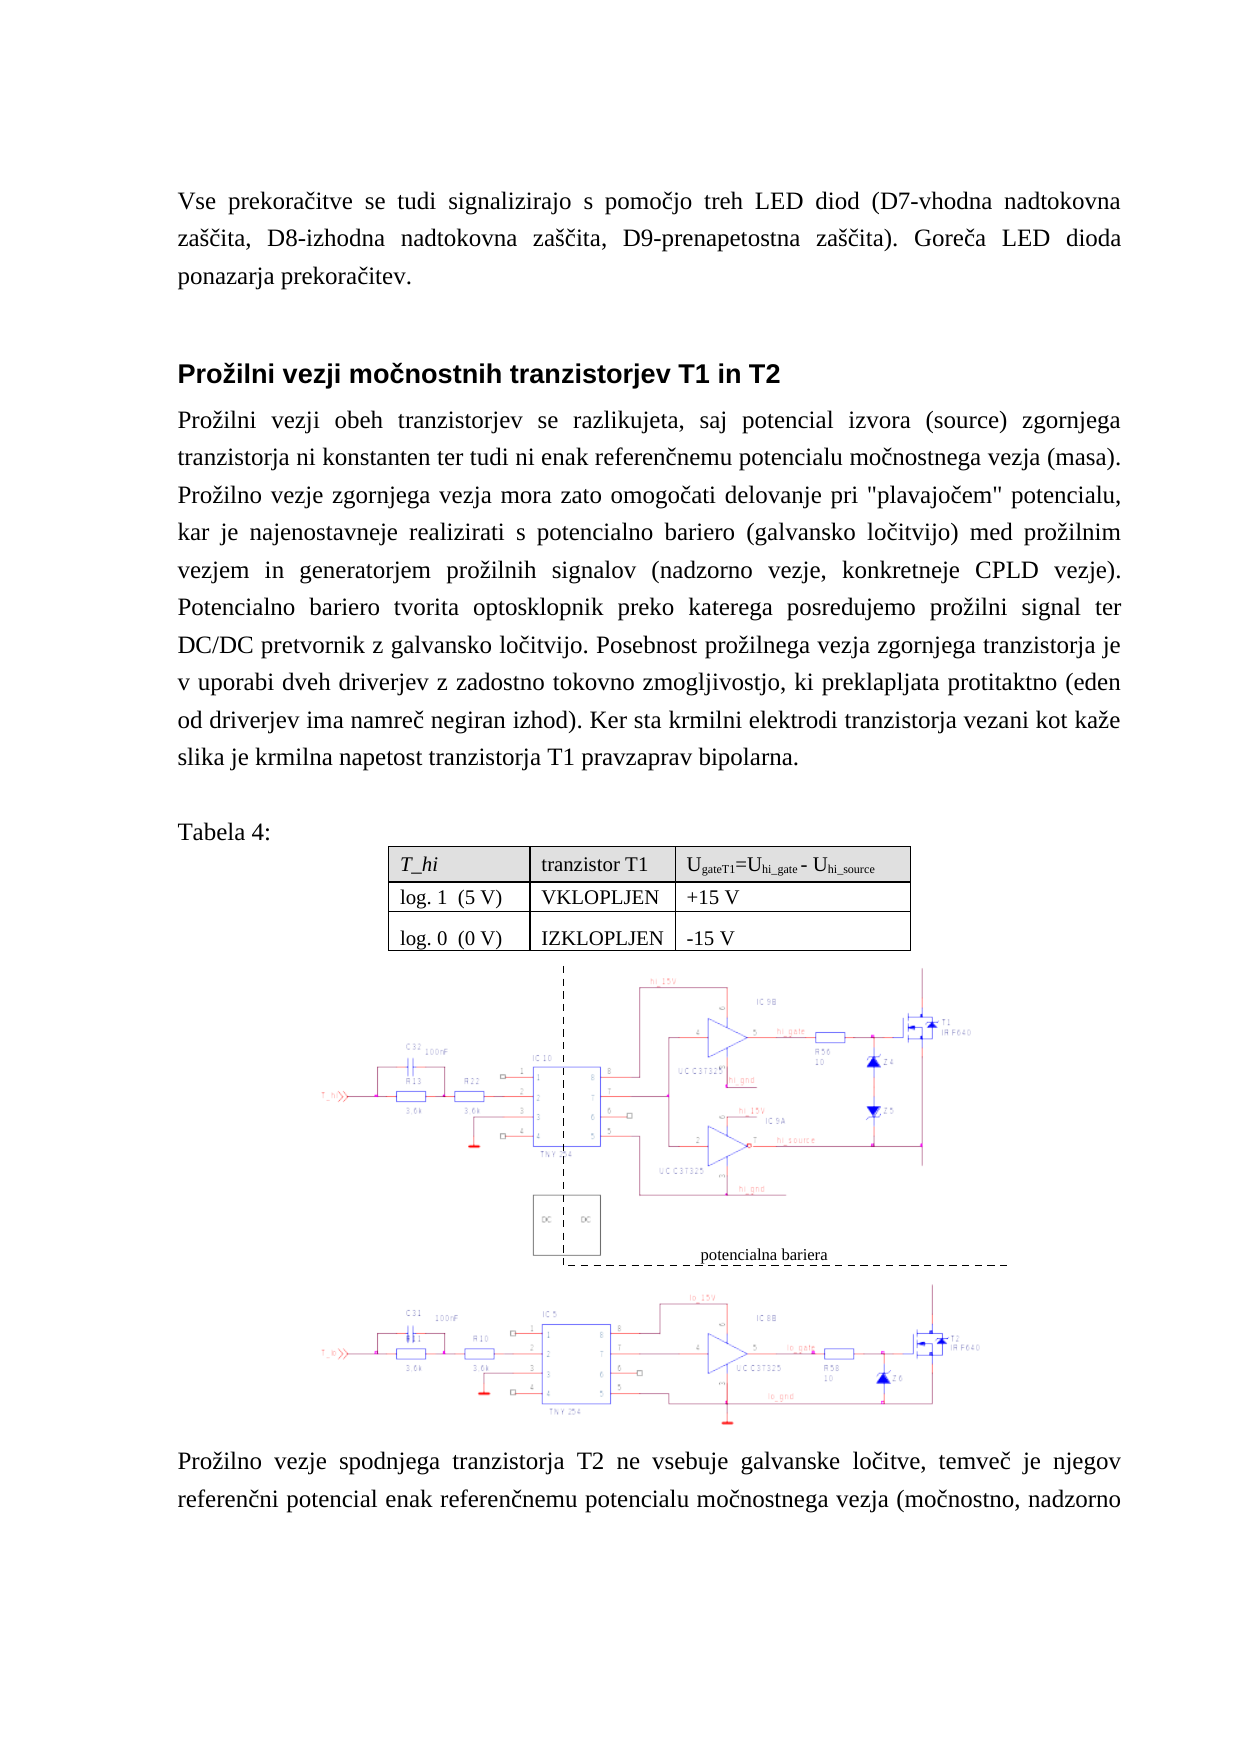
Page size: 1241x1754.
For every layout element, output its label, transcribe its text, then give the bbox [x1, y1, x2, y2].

table_header T_hi [389, 847, 529, 881]
text Prožilni vezji obeh tranzistorjev se razlikujeta, saj potencial izvora (source) zgornjega tranzistorja ni konstanten ter tudi ni enak referenčnemu potencialu močnostnega vezja (masa). Prožilno vezje zgornjega vezja mora zato omogočati delovanje pri "plavajočem" potencialu, kar je najenostavneje realizirati s potencialno bariero (galvansko ločitvijo) med prožilnim vezjem in generatorjem prožilnih signalov (nadzorno vezje, konkretneje CPLD vezje). Potencialno bariero tvorita optosklopnik preko katerega posredujemo prožilni signal ter DC/DC pretvornik z galvansko ločitvijo. Posebnost prožilnega vezja zgornjega tranzistorja je v uporabi dveh driverjev z zadostno tokovno zmogljivostjo, ki preklapljata protitaktno (eden od driverjev ima namreč negiran izhod). Ker sta krmilni elektrodi tranzistorja vezani kot kaže slika je krmilna napetost tranzistorja T1 pravzaprav bipolarna. [177, 396, 1122, 771]
table_cell log. 1 (5 V) [389, 883, 529, 911]
text potencialna bariera [681, 1245, 847, 1263]
table_cell -15 V [676, 912, 910, 949]
table_cell log. 0 (0 V) [389, 912, 529, 949]
text Tabela 4: [177, 808, 1122, 846]
table_cell VKLOPLJEN [531, 883, 675, 911]
subtitle Prožilni vezji močnostnih tranzistorjev T1 in T2 [177, 352, 1122, 390]
table_header tranzistor T1 [531, 847, 675, 881]
table_header UgateT1=Uhi_gate - Uhi_source [676, 847, 910, 881]
text Prožilno vezje spodnjega tranzistorja T2 ne vsebuje galvanske ločitve, temveč je njegov referenčni potencial enak referenčnemu potencialu močnostnega vezja (močnostno, nadzorno [177, 1437, 1122, 1512]
table_cell IZKLOPLJEN [531, 912, 675, 949]
table_cell +15 V [676, 883, 910, 911]
text Vse prekoračitve se tudi signalizirajo s pomočjo treh LED diod (D7-vhodna nadtokovna zaščita, D8-izhodna nadtokovna zaščita, D9-prenapetostna zaščita). Goreča LED dioda ponazarja prekoračitev. [177, 177, 1122, 290]
